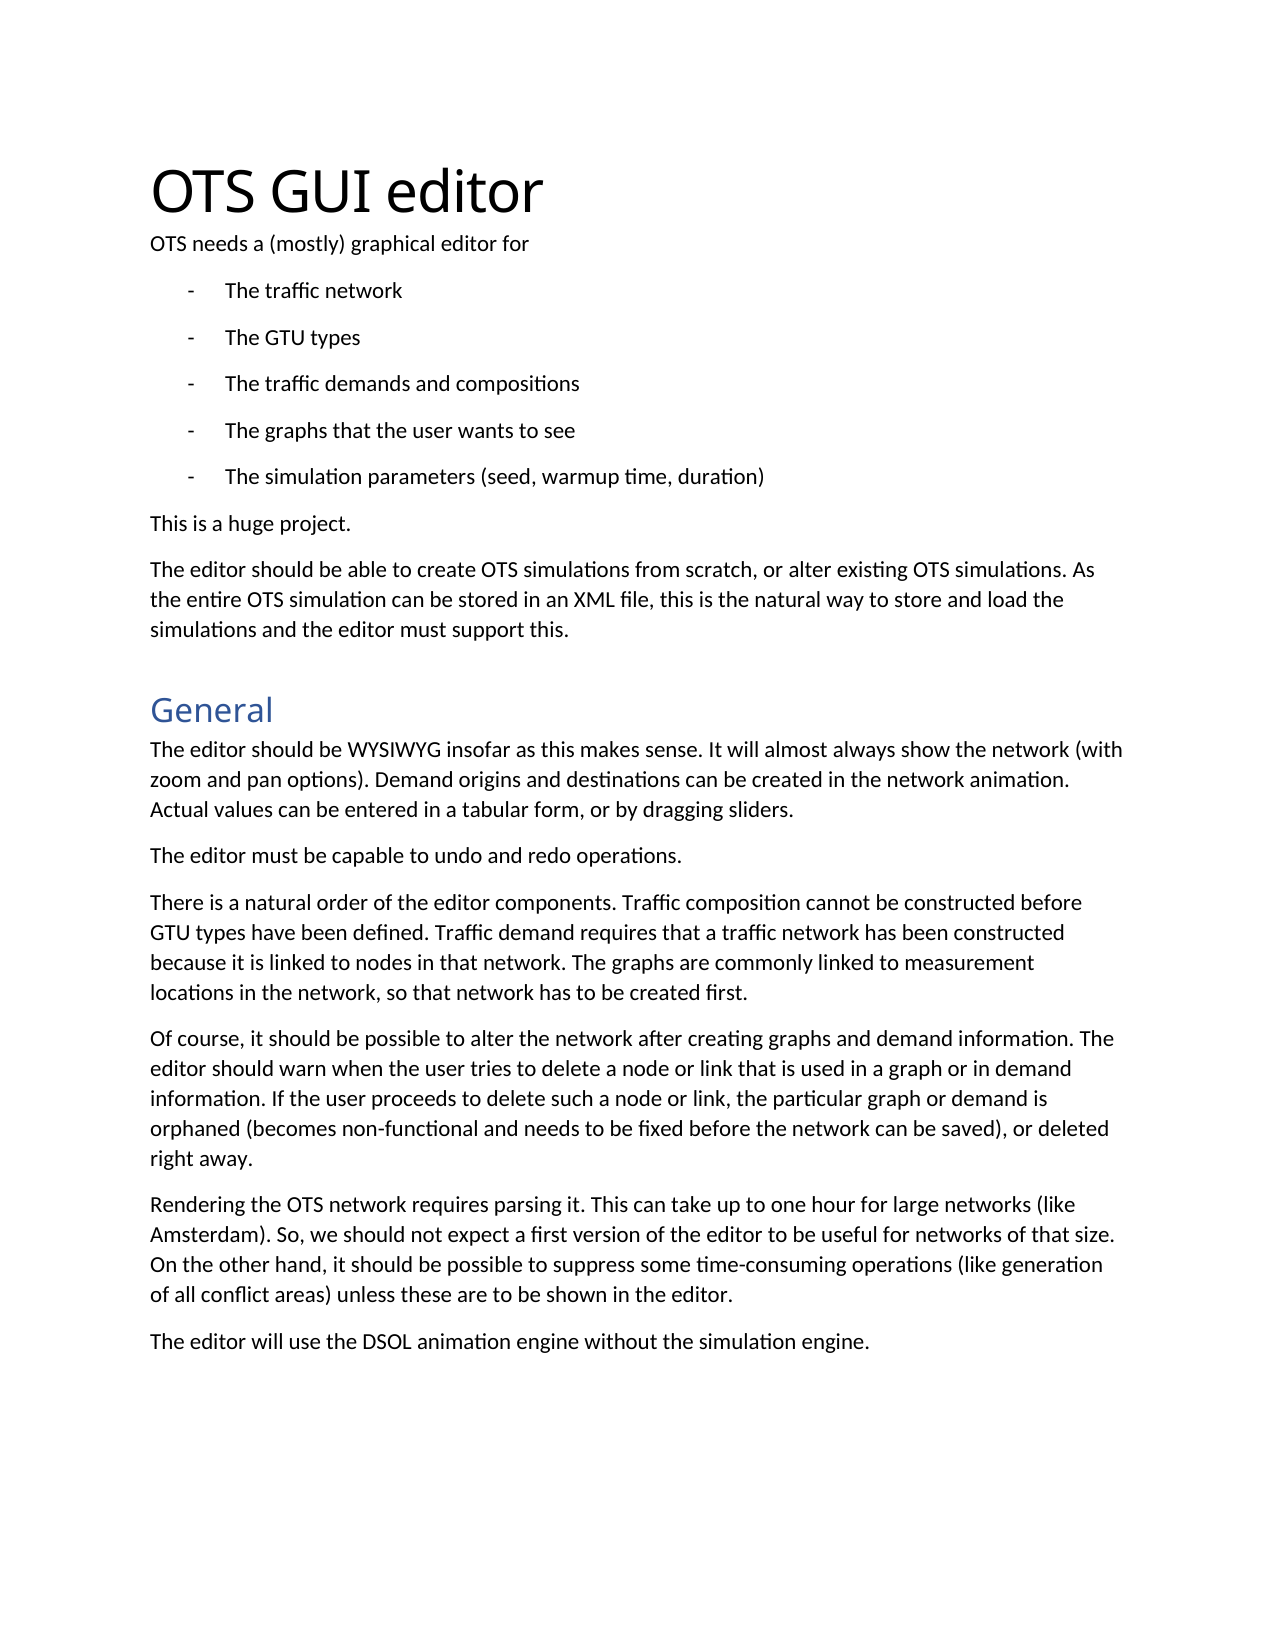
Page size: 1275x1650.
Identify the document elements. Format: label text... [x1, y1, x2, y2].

text Of course, it should be possible to alter the network after creating graphs and demand information. The editor should warn when the user tries to delete a node or link that is used in a graph or in demand information. If the user proceeds to delete such a node or link, the particular graph or demand is orphaned (becomes non-functional and needs to be fixed before the network can be saved), or deleted right away. [150, 1024, 1125, 1172]
list The GTU types [187, 323, 1125, 351]
subtitle General [150, 687, 1125, 732]
text The editor should be WYSIWYG insofar as this makes sense. It will almost always show the network (with zoom and pan options). Demand origins and destinations can be created in the network animation. Actual values can be entered in a tabular form, or by dragging sliders. [150, 735, 1125, 823]
text The editor should be able to create OTS simulations from scratch, or alter existing OTS simulations. As the entire OTS simulation can be stored in an XML file, this is the natural way to store and load the simulations and the editor must support this. [150, 555, 1125, 643]
title OTS GUI editor [150, 150, 1125, 229]
text There is a natural order of the editor components. Traffic composition cannot be constructed before GTU types have been defined. Traffic demand requires that a traffic network has been constructed because it is linked to nodes in that network. The graphs are commonly linked to measurement locations in the network, so that network has to be created first. [150, 888, 1125, 1006]
text Rendering the OTS network requires parsing it. This can take up to one hour for large networks (like Amsterdam). So, we should not expect a first version of the editor to be useful for networks of that size. On the other hand, it should be possible to suppress some time-consuming operations (like generation of all conflict areas) unless these are to be shown in the editor. [150, 1191, 1125, 1308]
list The simulation parameters (seed, warmup time, duration) [187, 462, 1125, 490]
list The traffic demands and compositions [187, 369, 1125, 397]
text The editor will use the DSOL animation engine without the simulation engine. [150, 1327, 1125, 1355]
list The graphs that the user wants to see [187, 416, 1125, 444]
text The editor must be capable to undo and redo operations. [150, 842, 1125, 870]
text OTS needs a (mostly) graphical editor for [150, 229, 1125, 257]
list The traffic network [187, 276, 1125, 304]
text This is a huge project. [150, 509, 1125, 537]
